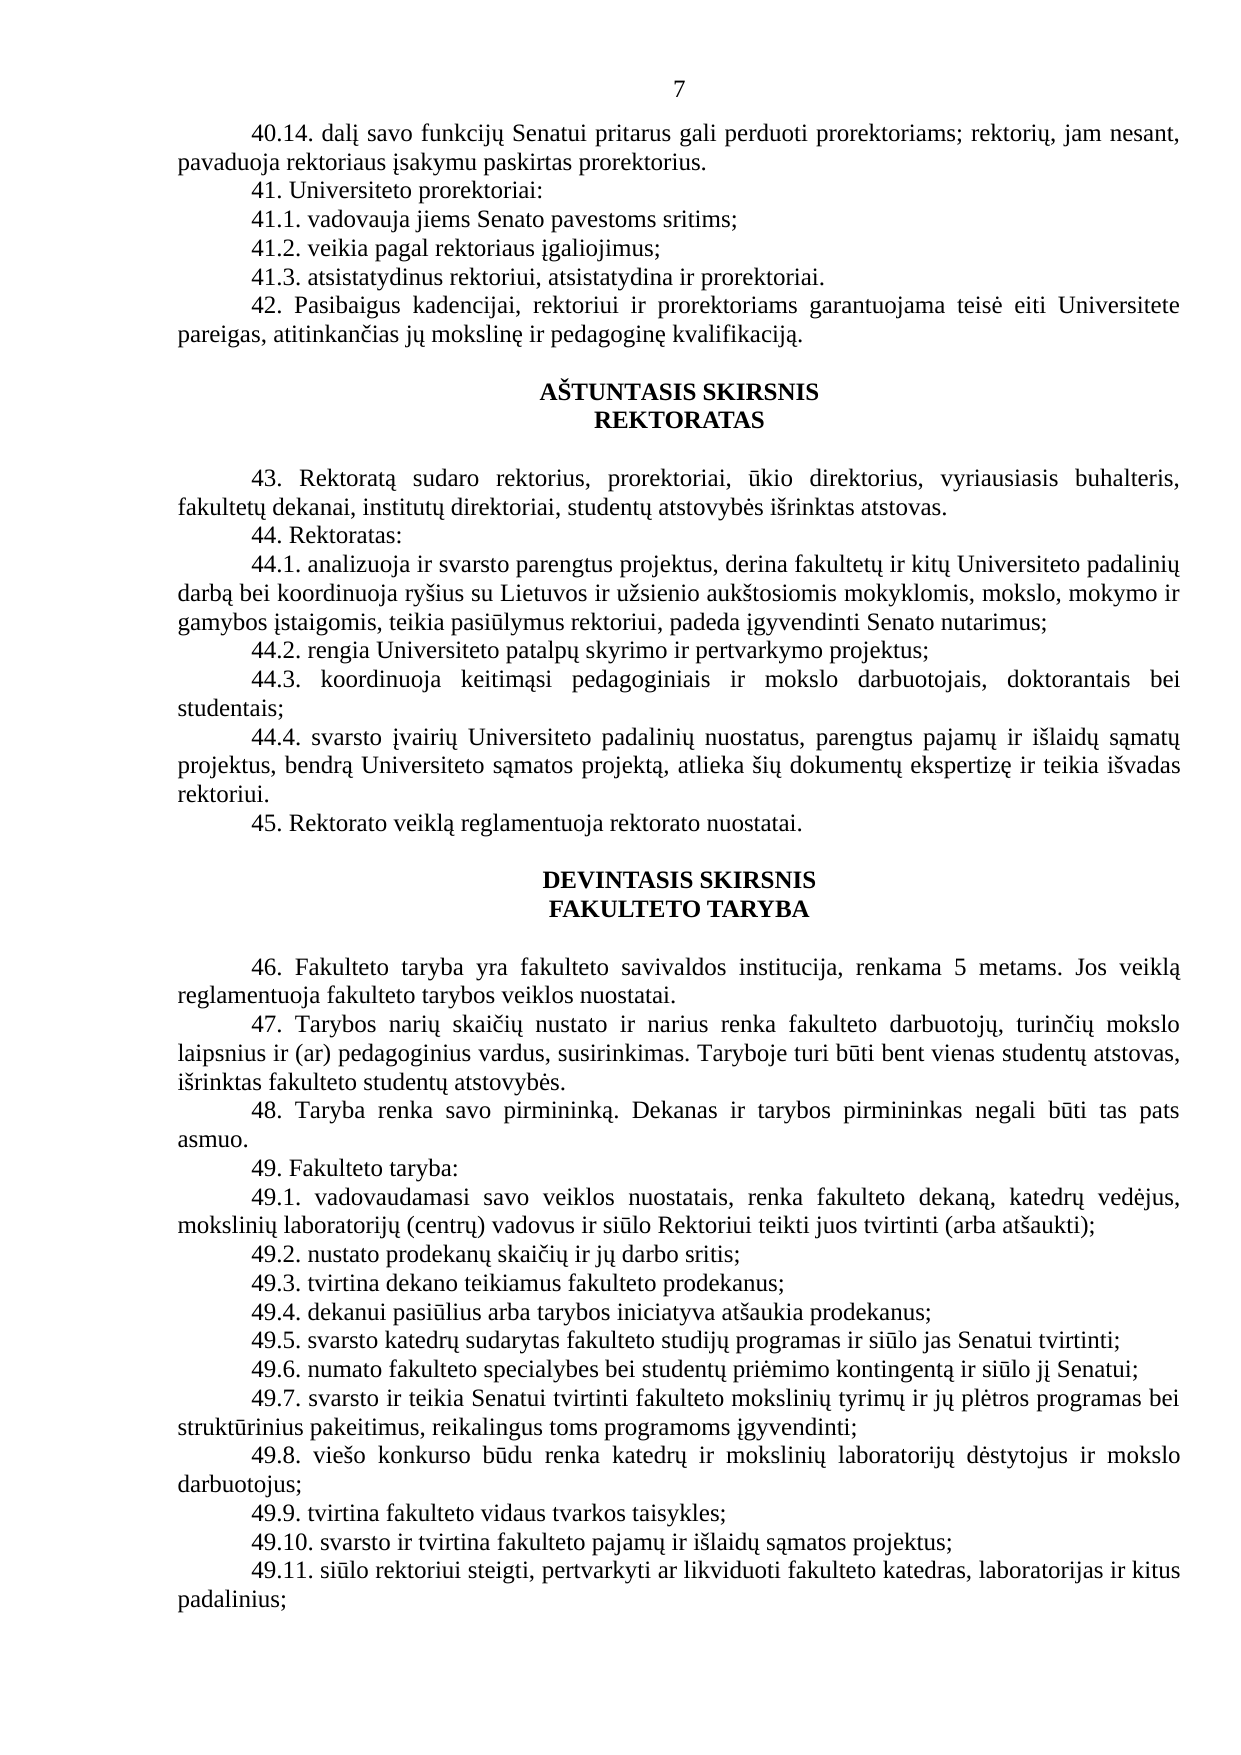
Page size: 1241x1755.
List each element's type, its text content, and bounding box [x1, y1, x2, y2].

text 49.11. siūlo rektoriui steigti, pertvarkyti ar likviduoti fakulteto katedras, laboratorijas ir kitus padalinius; [177, 1556, 1181, 1613]
text 49.1. vadovaudamasi savo veiklos nuostatais, renka fakulteto dekaną, katedrų vedėjus, mokslinių laboratorijų (centrų) vadovus ir siūlo Rektoriui teikti juos tvirtinti (arba atšaukti); [177, 1182, 1181, 1239]
text 49.5. svarsto katedrų sudarytas fakulteto studijų programas ir siūlo jas Senatui tvirtinti; [177, 1326, 1181, 1354]
text 42. Pasibaigus kadencijai, rektoriui ir prorektoriams garantuojama teisė eiti Universitete pareigas, atitinkančias jų mokslinę ir pedagoginę kvalifikaciją. [177, 291, 1181, 348]
text 41.1. vadovauja jiems Senato pavestoms sritims; [177, 204, 1181, 233]
text 41.2. veikia pagal rektoriaus įgaliojimus; [177, 233, 1181, 262]
text 49.6. numato fakulteto specialybes bei studentų priėmimo kontingentą ir siūlo jį Senatui; [177, 1354, 1181, 1383]
text 44.1. analizuoja ir svarsto parengtus projektus, derina fakultetų ir kitų Universiteto padalinių darbą bei koordinuoja ryšius su Lietuvos ir užsienio aukštosiomis mokyklomis, mokslo, mokymo ir gamybos įstaigomis, teikia pasiūlymus rektoriui, padeda įgyvendinti Senato nutarimus; [177, 549, 1181, 636]
text 49.4. dekanui pasiūlius arba tarybos iniciatyva atšaukia prodekanus; [177, 1297, 1181, 1326]
text 49.8. viešo konkurso būdu renka katedrų ir mokslinių laboratorijų dėstytojus ir mokslo darbuotojus; [177, 1441, 1181, 1498]
text AŠTUNTASIS SKIRSNIS [177, 377, 1181, 406]
text 49.9. tvirtina fakulteto vidaus tvarkos taisykles; [177, 1498, 1181, 1527]
text 41.3. atsistatydinus rektoriui, atsistatydina ir prorektoriai. [177, 262, 1181, 291]
text 49. Fakulteto taryba: [177, 1153, 1181, 1182]
text 47. Tarybos narių skaičių nustato ir narius renka fakulteto darbuotojų, turinčių mokslo laipsnius ir (ar) pedagoginius vardus, susirinkimas. Taryboje turi būti bent vienas studentų atstovas, išrinktas fakulteto studentų atstovybės. [177, 1009, 1181, 1096]
text 45. Rektorato veiklą reglamentuoja rektorato nuostatai. [177, 808, 1181, 837]
text 48. Taryba renka savo pirmininką. Dekanas ir tarybos pirmininkas negali būti tas pats asmuo. [177, 1096, 1181, 1153]
text 49.7. svarsto ir teikia Senatui tvirtinti fakulteto mokslinių tyrimų ir jų plėtros programas bei struktūrinius pakeitimus, reikalingus toms programoms įgyvendinti; [177, 1383, 1181, 1441]
text DEVINTASIS SKIRSNIS [177, 866, 1181, 894]
text 44.3. koordinuoja keitimąsi pedagoginiais ir mokslo darbuotojais, doktorantais bei studentais; [177, 664, 1181, 722]
text 49.2. nustato prodekanų skaičių ir jų darbo sritis; [177, 1239, 1181, 1268]
text 46. Fakulteto taryba yra fakulteto savivaldos institucija, renkama 5 metams. Jos veiklą reglamentuoja fakulteto tarybos veiklos nuostatai. [177, 952, 1181, 1009]
text 44. Rektoratas: [177, 521, 1181, 549]
text 40.14. dalį savo funkcijų Senatui pritarus gali perduoti prorektoriams; rektorių, jam nesant, pavaduoja rektoriaus įsakymu paskirtas prorektorius. [177, 118, 1181, 176]
text 49.3. tvirtina dekano teikiamus fakulteto prodekanus; [177, 1268, 1181, 1297]
text FAKULTETO TARYBA [177, 894, 1181, 923]
text 41. Universiteto prorektoriai: [177, 176, 1181, 204]
text 43. Rektoratą sudaro rektorius, prorektoriai, ūkio direktorius, vyriausiasis buhalteris, fakultetų dekanai, institutų direktoriai, studentų atstovybės išrinktas atstovas. [177, 463, 1181, 521]
text REKTORATAS [177, 406, 1181, 434]
text 44.2. rengia Universiteto patalpų skyrimo ir pertvarkymo projektus; [177, 636, 1181, 664]
text 49.10. svarsto ir tvirtina fakulteto pajamų ir išlaidų sąmatos projektus; [177, 1527, 1181, 1556]
text 44.4. svarsto įvairių Universiteto padalinių nuostatus, parengtus pajamų ir išlaidų sąmatų projektus, bendrą Universiteto sąmatos projektą, atlieka šių dokumentų ekspertizę ir teikia išvadas rektoriui. [177, 722, 1181, 808]
